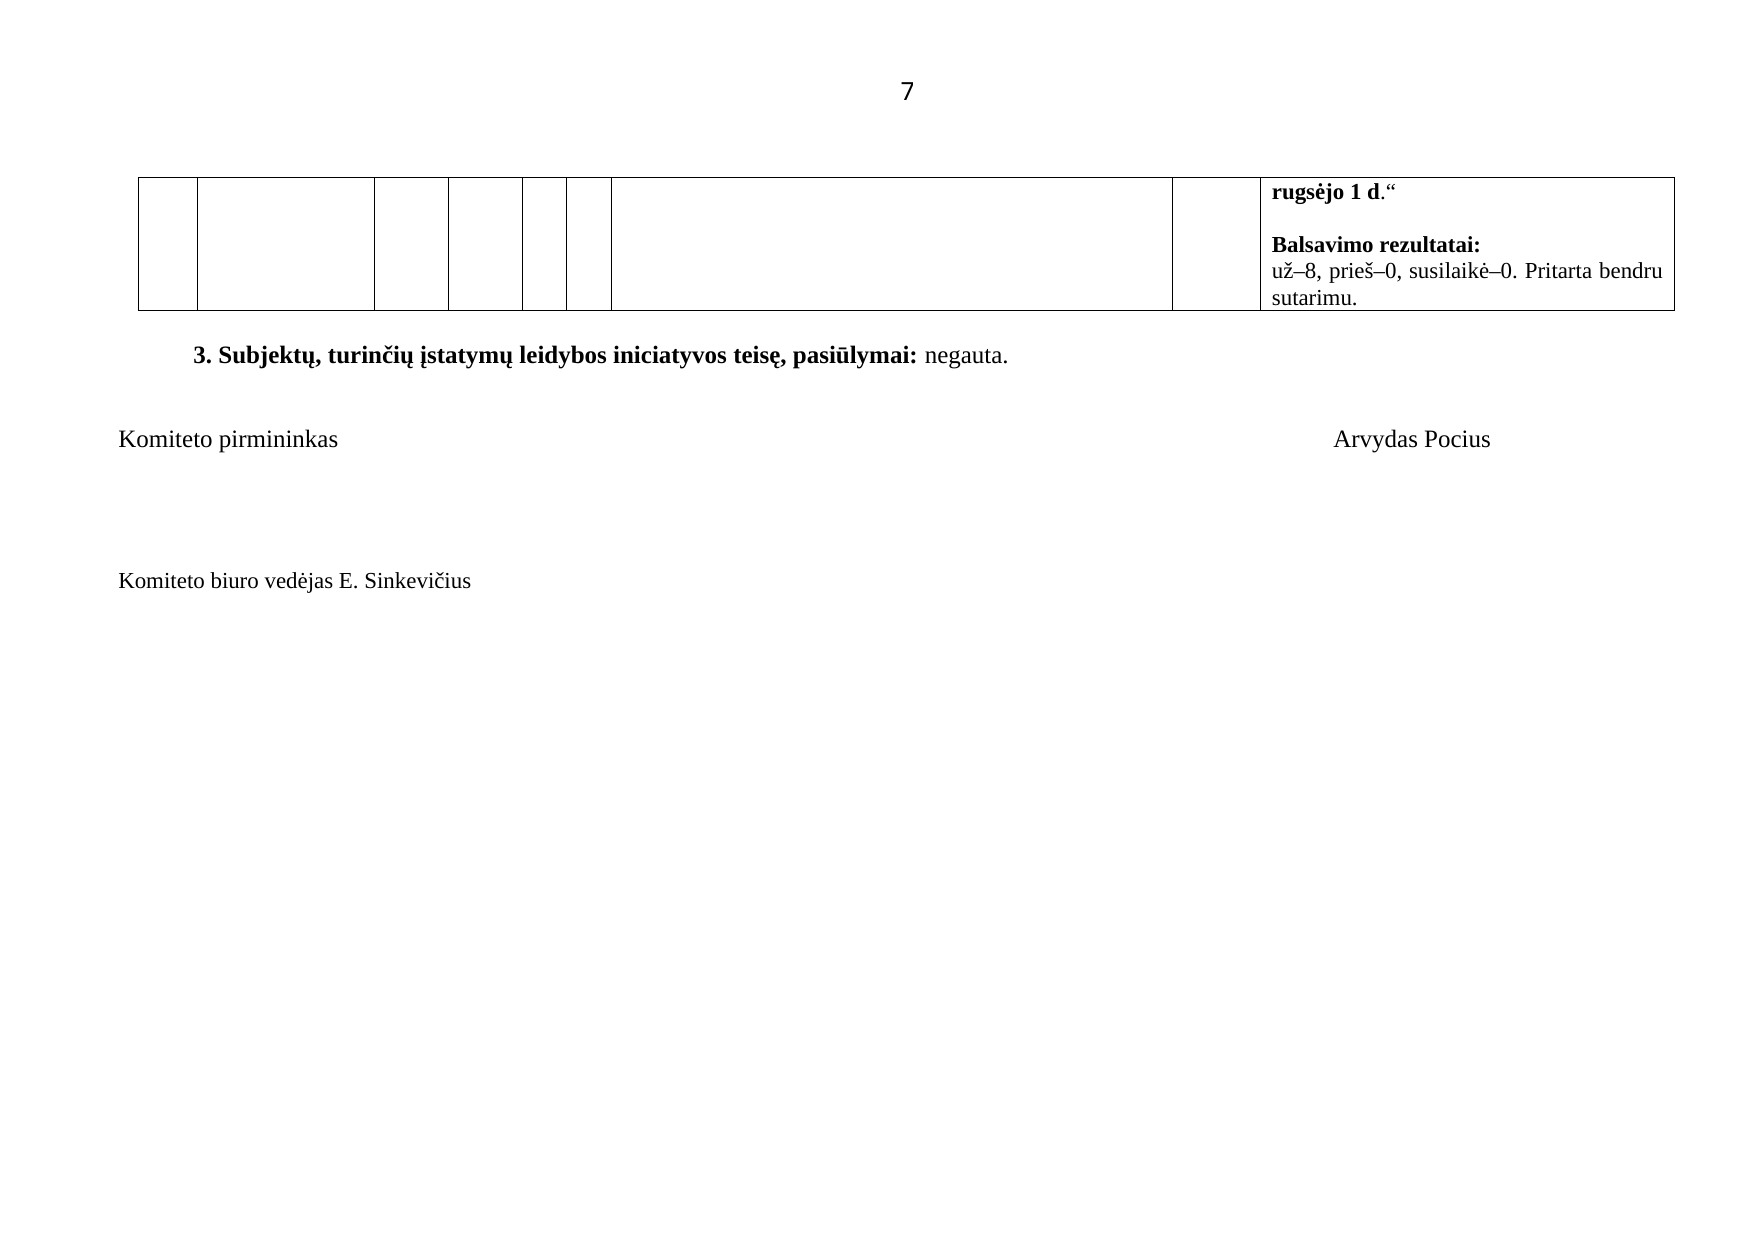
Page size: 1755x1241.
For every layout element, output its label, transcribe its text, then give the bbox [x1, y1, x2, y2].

table_cell rugsėjo 1 d.“ Balsavimo rezultatai: už–8, prieš–0, susilaikė–0. Pritarta bendru sutarimu. [1261, 178, 1674, 310]
table_cell [449, 178, 522, 310]
table_cell [523, 178, 566, 310]
text Komiteto pirmininkas Arvydas Pocius [118, 424, 1695, 481]
table_cell [1173, 178, 1260, 310]
table_cell [612, 178, 1172, 310]
text Komiteto biuro vedėjas E. Sinkevičius [118, 567, 1695, 594]
text 3. Subjektų, turinčių įstatymų leidybos iniciatyvos teisę, pasiūlymai: negauta. [118, 340, 1695, 368]
table_cell [567, 178, 611, 310]
table_cell [139, 178, 197, 310]
table_cell [375, 178, 448, 310]
table_cell [198, 178, 374, 310]
